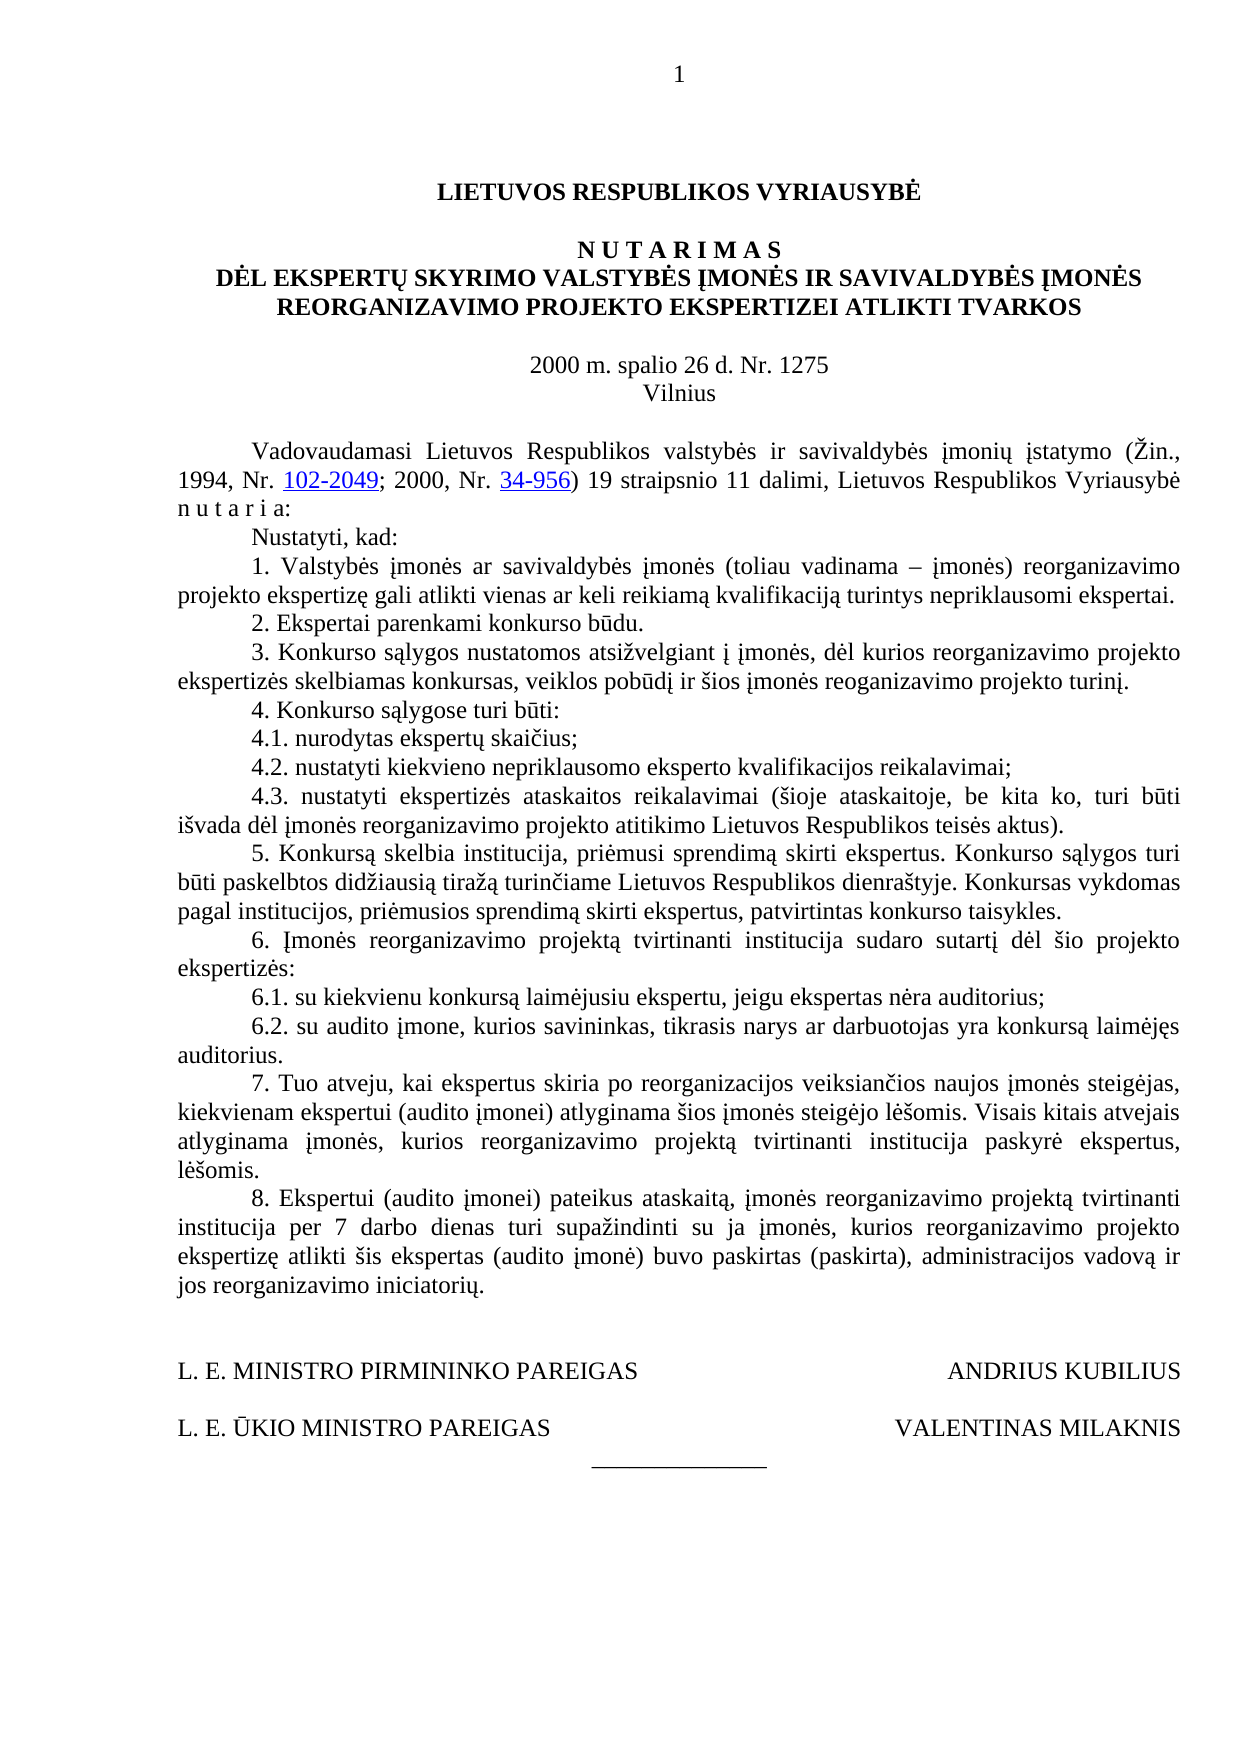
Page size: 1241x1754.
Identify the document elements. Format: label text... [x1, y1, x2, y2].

text Vadovaudamasi Lietuvos Respublikos valstybės ir savivaldybės įmonių įstatymo (Žin., 1994, Nr. 102-2049; 2000, Nr. 34-956) 19 straipsnio 11 dalimi, Lietuvos Respublikos Vyriausybė nutaria: [177, 436, 1181, 522]
text ______________ [177, 1442, 1181, 1471]
text Nustatyti, kad: [177, 522, 1181, 551]
text 7. Tuo atveju, kai ekspertus skiria po reorganizacijos veiksiančios naujos įmonės steigėjas, kiekvienam ekspertui (audito įmonei) atlyginama šios įmonės steigėjo lėšomis. Visais kitais atvejais atlyginama įmonės, kurios reorganizavimo projektą tvirtinanti institucija paskyrė ekspertus, lėšomis. [177, 1068, 1181, 1183]
text 5. Konkursą skelbia institucija, priėmusi sprendimą skirti ekspertus. Konkurso sąlygos turi būti paskelbtos didžiausią tiražą turinčiame Lietuvos Respublikos dienraštyje. Konkursas vykdomas pagal institucijos, priėmusios sprendimą skirti ekspertus, patvirtintas konkurso taisykles. [177, 838, 1181, 925]
text L. E. ŪKIO MINISTRO PAREIGAS VALENTINAS MILAKNIS [177, 1413, 1181, 1442]
text DĖL EKSPERTŲ SKYRIMO VALSTYBĖS ĮMONĖS IR SAVIVALDYBĖS ĮMONĖS REORGANIZAVIMO PROJEKTO EKSPERTIZEI ATLIKTI TVARKOS [177, 263, 1181, 321]
text 4.2. nustatyti kiekvieno nepriklausomo eksperto kvalifikacijos reikalavimai; [177, 752, 1181, 781]
text 1. Valstybės įmonės ar savivaldybės įmonės (toliau vadinama – įmonės) reorganizavimo projekto ekspertizę gali atlikti vienas ar keli reikiamą kvalifikaciją turintys nepriklausomi ekspertai. [177, 551, 1181, 608]
text LIETUVOS RESPUBLIKOS VYRIAUSYBĖ [177, 177, 1181, 206]
text 6.2. su audito įmone, kurios savininkas, tikrasis narys ar darbuotojas yra konkursą laimėjęs auditorius. [177, 1011, 1181, 1068]
text Vilnius [177, 378, 1181, 407]
text 4. Konkurso sąlygose turi būti: [177, 695, 1181, 723]
text 8. Ekspertui (audito įmonei) pateikus ataskaitą, įmonės reorganizavimo projektą tvirtinanti institucija per 7 darbo dienas turi supažindinti su ja įmonės, kurios reorganizavimo projekto ekspertizę atlikti šis ekspertas (audito įmonė) buvo paskirtas (paskirta), administracijos vadovą ir jos reorganizavimo iniciatorių. [177, 1183, 1181, 1298]
text 6.1. su kiekvienu konkursą laimėjusiu ekspertu, jeigu ekspertas nėra auditorius; [177, 982, 1181, 1011]
text 4.1. nurodytas ekspertų skaičius; [177, 723, 1181, 752]
text 2000 m. spalio 26 d. Nr. 1275 [177, 350, 1181, 378]
text L. E. MINISTRO PIRMININKO PAREIGAS ANDRIUS KUBILIUS [177, 1356, 1181, 1385]
text N U T A R I M A S [177, 235, 1181, 263]
text 4.3. nustatyti ekspertizės ataskaitos reikalavimai (šioje ataskaitoje, be kita ko, turi būti išvada dėl įmonės reorganizavimo projekto atitikimo Lietuvos Respublikos teisės aktus). [177, 781, 1181, 838]
text 3. Konkurso sąlygos nustatomos atsižvelgiant į įmonės, dėl kurios reorganizavimo projekto ekspertizės skelbiamas konkursas, veiklos pobūdį ir šios įmonės reoganizavimo projekto turinį. [177, 637, 1181, 695]
text 2. Ekspertai parenkami konkurso būdu. [177, 608, 1181, 637]
text 6. Įmonės reorganizavimo projektą tvirtinanti institucija sudaro sutartį dėl šio projekto ekspertizės: [177, 925, 1181, 982]
